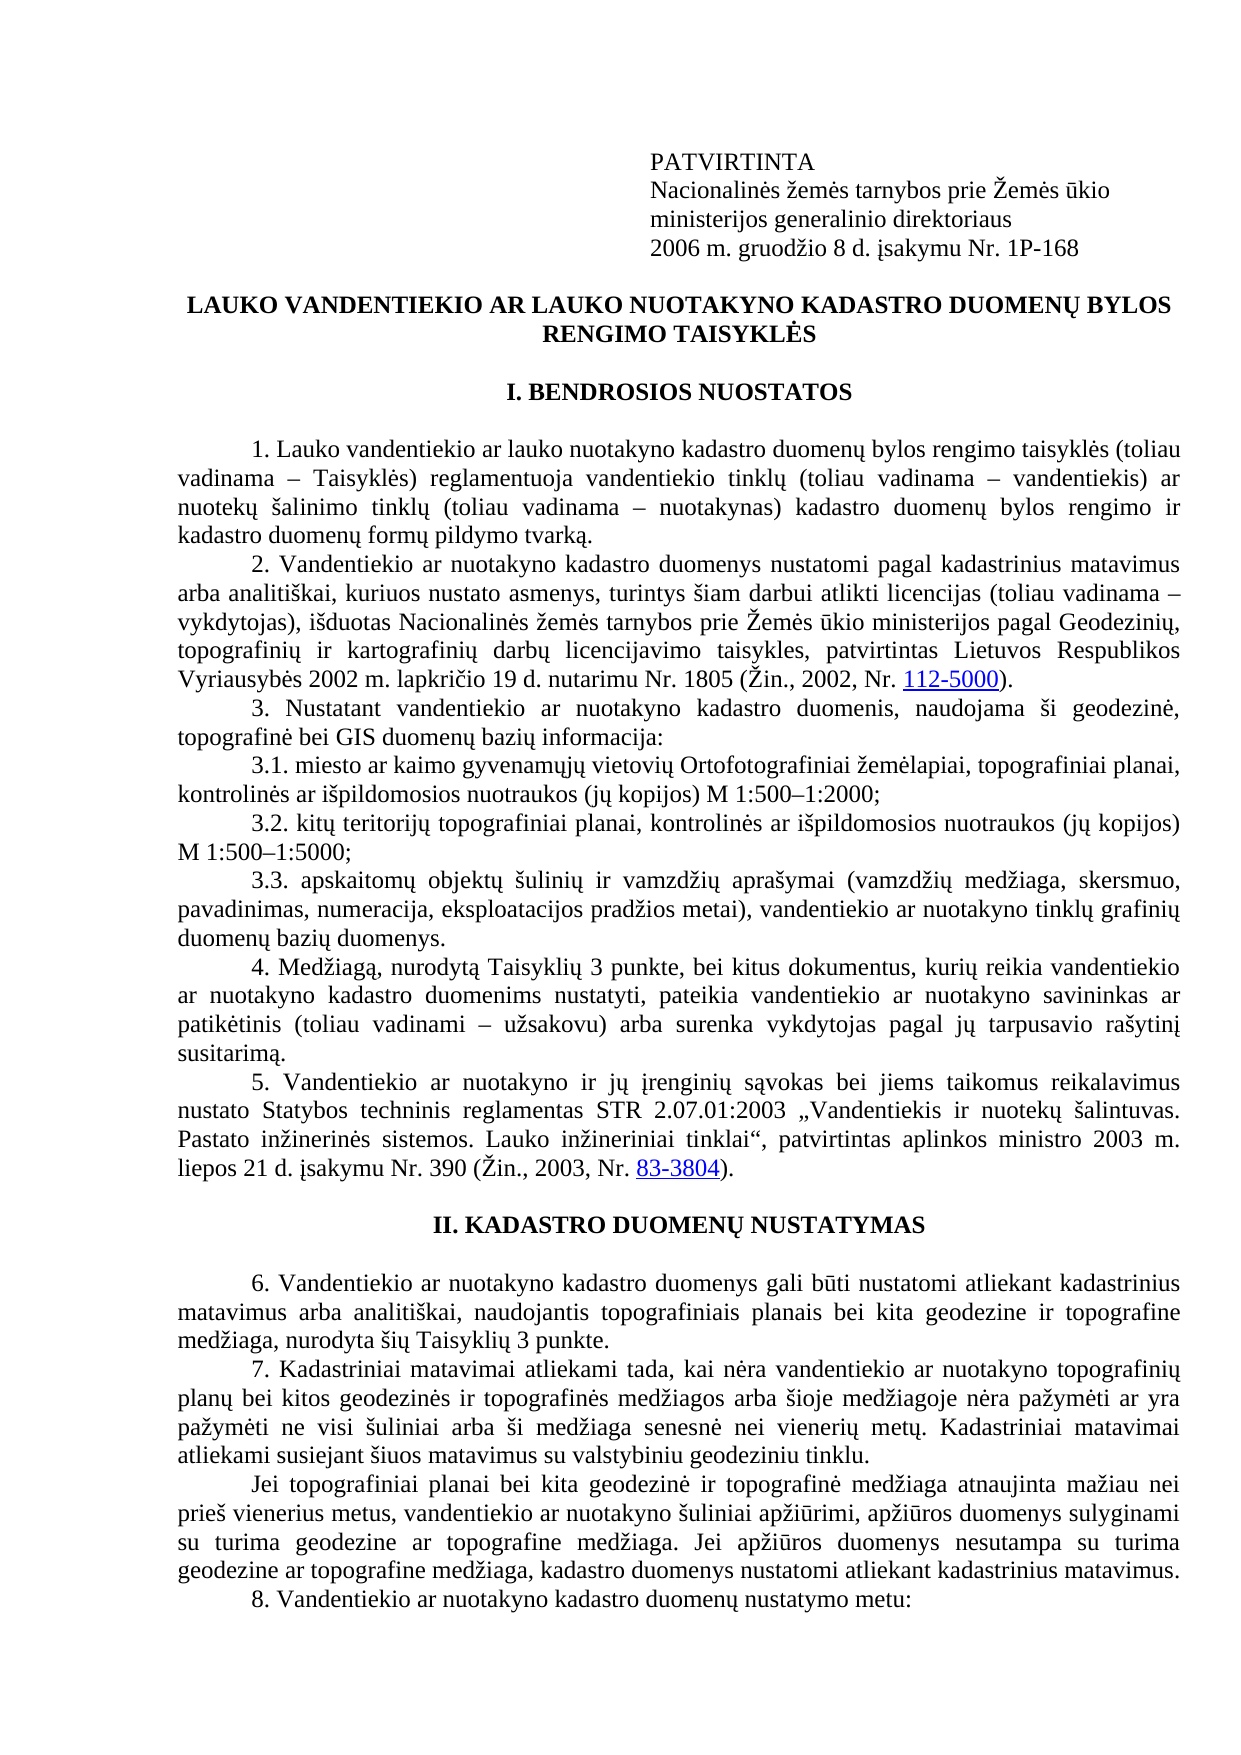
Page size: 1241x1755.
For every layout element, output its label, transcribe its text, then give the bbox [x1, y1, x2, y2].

text 5. Vandentiekio ar nuotakyno ir jų įrenginių sąvokas bei jiems taikomus reikalavimus nustato Statybos techninis reglamentas STR 2.07.01:2003 „Vandentiekis ir nuotekų šalintuvas. Pastato inžinerinės sistemos. Lauko inžineriniai tinklai“, patvirtintas aplinkos ministro 2003 m. liepos 21 d. įsakymu Nr. 390 (Žin., 2003, Nr. 83-3804). [177, 1067, 1181, 1182]
text Jei topografiniai planai bei kita geodezinė ir topografinė medžiaga atnaujinta mažiau nei prieš vienerius metus, vandentiekio ar nuotakyno šuliniai apžiūrimi, apžiūros duomenys sulyginami su turima geodezine ar topografine medžiaga. Jei apžiūros duomenys nesutampa su turima geodezine ar topografine medžiaga, kadastro duomenys nustatomi atliekant kadastrinius matavimus. [177, 1469, 1181, 1584]
text 4. Medžiagą, nurodytą Taisyklių 3 punkte, bei kitus dokumentus, kurių reikia vandentiekio ar nuotakyno kadastro duomenims nustatyti, pateikia vandentiekio ar nuotakyno savininkas ar patikėtinis (toliau vadinami – užsakovu) arba surenka vykdytojas pagal jų tarpusavio rašytinį susitarimą. [177, 952, 1181, 1067]
text 3. Nustatant vandentiekio ar nuotakyno kadastro duomenis, naudojama ši geodezinė, topografinė bei GIS duomenų bazių informacija: [177, 693, 1181, 751]
text ministerijos generalinio direktoriaus [177, 204, 1181, 233]
text 2006 m. gruodžio 8 d. įsakymu Nr. 1P-168 [177, 233, 1181, 262]
text I. BENDROSIOS NUOSTATOS [177, 377, 1181, 406]
text 3.3. apskaitomų objektų šulinių ir vamzdžių aprašymai (vamzdžių medžiaga, skersmuo, pavadinimas, numeracija, eksploatacijos pradžios metai), vandentiekio ar nuotakyno tinklų grafinių duomenų bazių duomenys. [177, 866, 1181, 952]
text 2. Vandentiekio ar nuotakyno kadastro duomenys nustatomi pagal kadastrinius matavimus arba analitiškai, kuriuos nustato asmenys, turintys šiam darbui atlikti licencijas (toliau vadinama – vykdytojas), išduotas Nacionalinės žemės tarnybos prie Žemės ūkio ministerijos pagal Geodezinių, topografinių ir kartografinių darbų licencijavimo taisykles, patvirtintas Lietuvos Respublikos Vyriausybės 2002 m. lapkričio 19 d. nutarimu Nr. 1805 (Žin., 2002, Nr. 112-5000). [177, 549, 1181, 693]
text 1. Lauko vandentiekio ar lauko nuotakyno kadastro duomenų bylos rengimo taisyklės (toliau vadinama – Taisyklės) reglamentuoja vandentiekio tinklų (toliau vadinama – vandentiekis) ar nuotekų šalinimo tinklų (toliau vadinama – nuotakynas) kadastro duomenų bylos rengimo ir kadastro duomenų formų pildymo tvarką. [177, 434, 1181, 549]
text 8. Vandentiekio ar nuotakyno kadastro duomenų nustatymo metu: [177, 1584, 1181, 1613]
text Nacionalinės žemės tarnybos prie Žemės ūkio [177, 176, 1181, 204]
text LAUKO VANDENTIEKIO AR LAUKO NUOTAKYNO KADASTRO DUOMENŲ BYLOS RENGIMO TAISYKLĖS [177, 291, 1181, 348]
text 3.1. miesto ar kaimo gyvenamųjų vietovių Ortofotografiniai žemėlapiai, topografiniai planai, kontrolinės ar išpildomosios nuotraukos (jų kopijos) M 1:500–1:2000; [177, 751, 1181, 808]
text II. KADASTRO DUOMENŲ NUSTATYMAS [177, 1211, 1181, 1239]
text 3.2. kitų teritorijų topografiniai planai, kontrolinės ar išpildomosios nuotraukos (jų kopijos) M 1:500–1:5000; [177, 808, 1181, 866]
text 6. Vandentiekio ar nuotakyno kadastro duomenys gali būti nustatomi atliekant kadastrinius matavimus arba analitiškai, naudojantis topografiniais planais bei kita geodezine ir topografine medžiaga, nurodyta šių Taisyklių 3 punkte. [177, 1268, 1181, 1354]
text PATVIRTINTA [177, 147, 1181, 176]
text 7. Kadastriniai matavimai atliekami tada, kai nėra vandentiekio ar nuotakyno topografinių planų bei kitos geodezinės ir topografinės medžiagos arba šioje medžiagoje nėra pažymėti ar yra pažymėti ne visi šuliniai arba ši medžiaga senesnė nei vienerių metų. Kadastriniai matavimai atliekami susiejant šiuos matavimus su valstybiniu geodeziniu tinklu. [177, 1354, 1181, 1469]
